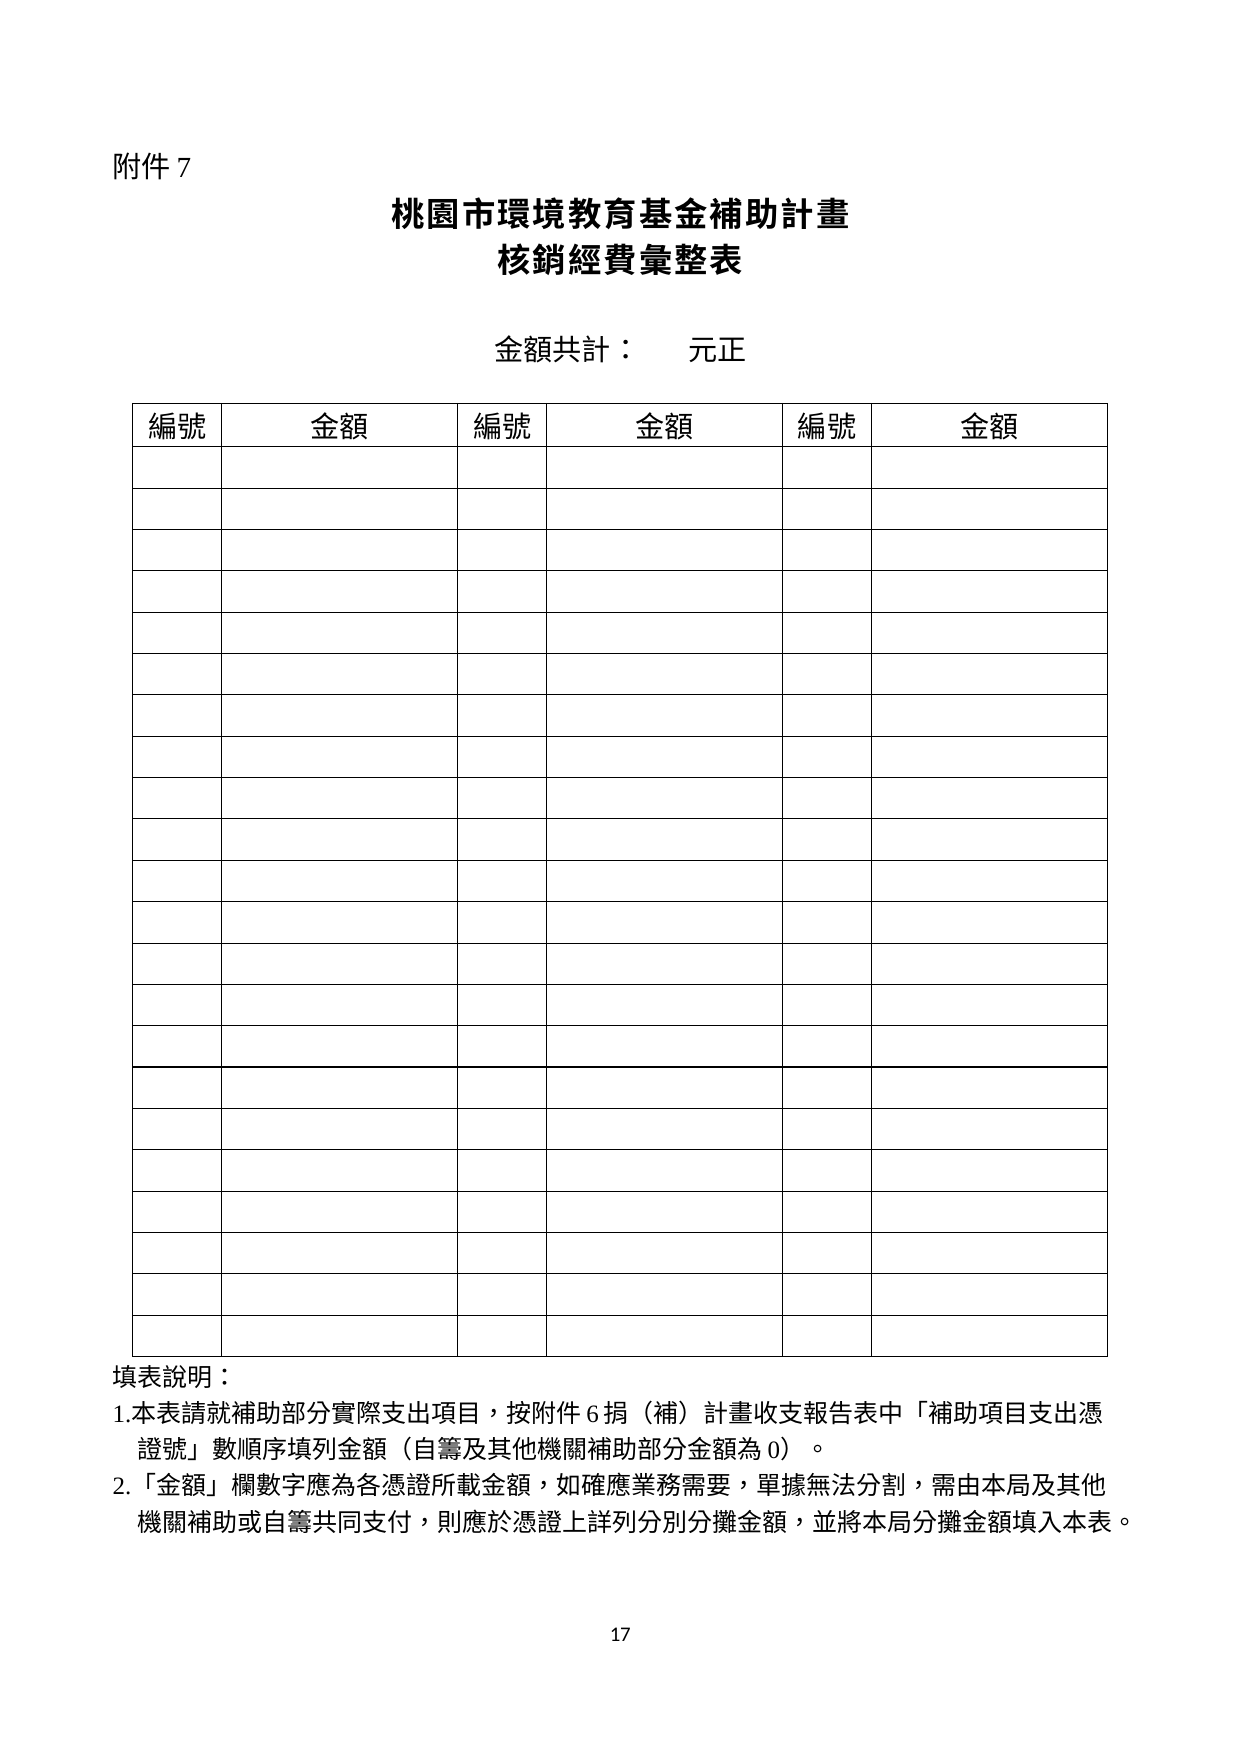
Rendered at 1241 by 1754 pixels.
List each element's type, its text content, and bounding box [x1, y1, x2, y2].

table_cell [458, 447, 546, 487]
table_cell [222, 985, 457, 1025]
table_cell [547, 613, 782, 653]
table_cell [872, 1150, 1107, 1191]
text 核銷經費彙整表 [112, 235, 1128, 281]
table_cell [458, 1274, 546, 1314]
text 填表說明： [112, 1357, 1128, 1393]
table_cell [458, 819, 546, 860]
table_cell [872, 654, 1107, 694]
table_header 編號 [783, 404, 871, 446]
table_cell [133, 1192, 221, 1232]
table_cell [872, 1274, 1107, 1314]
table_cell [547, 861, 782, 901]
table_cell [872, 613, 1107, 653]
table_cell [222, 571, 457, 612]
table_cell [783, 489, 871, 529]
table_cell [222, 1316, 457, 1356]
table_cell [547, 1150, 782, 1191]
table_cell [547, 944, 782, 984]
table_cell [458, 571, 546, 612]
table_cell [133, 1109, 221, 1149]
table_cell [222, 737, 457, 777]
table_cell [783, 985, 871, 1025]
table_cell [547, 985, 782, 1025]
table_cell [547, 1316, 782, 1356]
table_cell [547, 1192, 782, 1232]
table_cell [872, 571, 1107, 612]
table_cell [458, 1109, 546, 1149]
table_cell [872, 530, 1107, 570]
table_cell [133, 902, 221, 942]
text 1.本表請就補助部分實際支出項目，按附件6捐（補）計畫收支報告表中「補助項目支出憑證號」數順序填列金額（自籌及其他機關補助部分金額為0）。 [112, 1393, 1128, 1466]
table_cell [222, 1233, 457, 1273]
table_cell [872, 447, 1107, 487]
table_cell [547, 819, 782, 860]
table_cell [872, 737, 1107, 777]
table_cell [458, 944, 546, 984]
table_cell [222, 1026, 457, 1066]
table_cell [133, 1150, 221, 1191]
table_cell [222, 1068, 457, 1108]
table_cell [783, 1068, 871, 1108]
table_cell [547, 530, 782, 570]
table_cell [222, 489, 457, 529]
table_cell [133, 819, 221, 860]
table_cell [547, 695, 782, 736]
table_cell [783, 1316, 871, 1356]
text 金額共計： 元正 [112, 327, 1128, 369]
table_cell [458, 902, 546, 942]
table_cell [458, 861, 546, 901]
table_cell [872, 1109, 1107, 1149]
table_cell [222, 819, 457, 860]
table_cell [783, 1192, 871, 1232]
table_cell [133, 1233, 221, 1273]
table_cell [547, 778, 782, 818]
table_cell [547, 902, 782, 942]
table_cell [783, 819, 871, 860]
table_cell [783, 571, 871, 612]
table_cell [872, 1068, 1107, 1108]
table_cell [458, 737, 546, 777]
table_cell [222, 1274, 457, 1314]
table_cell [133, 530, 221, 570]
table_header 金額 [547, 404, 782, 446]
table_cell [133, 861, 221, 901]
table_cell [783, 1150, 871, 1191]
table_cell [783, 737, 871, 777]
table_cell [133, 985, 221, 1025]
table_cell [547, 1233, 782, 1273]
table_cell [872, 985, 1107, 1025]
table_cell [133, 447, 221, 487]
table_cell [222, 778, 457, 818]
table_cell [783, 447, 871, 487]
table_cell [547, 447, 782, 487]
table_cell [783, 861, 871, 901]
table_cell [458, 489, 546, 529]
table_cell [133, 489, 221, 529]
table_cell [222, 695, 457, 736]
table_cell [783, 902, 871, 942]
table_cell [547, 1109, 782, 1149]
table_cell [783, 1274, 871, 1314]
table_cell [222, 447, 457, 487]
table_cell [547, 654, 782, 694]
table_header 金額 [872, 404, 1107, 446]
table_header 編號 [458, 404, 546, 446]
table_cell [222, 1192, 457, 1232]
table_cell [458, 778, 546, 818]
table_cell [222, 1109, 457, 1149]
table_cell [872, 778, 1107, 818]
table_cell [872, 695, 1107, 736]
table_cell [458, 1192, 546, 1232]
table_cell [458, 695, 546, 736]
table_cell [547, 571, 782, 612]
table_cell [133, 1026, 221, 1066]
table_cell [133, 737, 221, 777]
table_cell [547, 489, 782, 529]
table_cell [547, 1068, 782, 1108]
table_cell [458, 1026, 546, 1066]
table_cell [783, 1233, 871, 1273]
table_cell [222, 944, 457, 984]
table_cell [783, 695, 871, 736]
table_cell [222, 902, 457, 942]
table_cell [547, 1274, 782, 1314]
table_cell [458, 654, 546, 694]
table_cell [458, 1233, 546, 1273]
table_cell [133, 944, 221, 984]
table_cell [458, 1316, 546, 1356]
table_cell [222, 530, 457, 570]
table_cell [547, 1026, 782, 1066]
table_cell [872, 489, 1107, 529]
table_cell [133, 654, 221, 694]
table_cell [872, 902, 1107, 942]
table_cell [783, 944, 871, 984]
table_cell [133, 1316, 221, 1356]
table_cell [783, 778, 871, 818]
table_cell [133, 1274, 221, 1314]
table_cell [783, 613, 871, 653]
table_cell [872, 1316, 1107, 1356]
table_cell [133, 778, 221, 818]
table_cell [458, 530, 546, 570]
table_cell [133, 613, 221, 653]
table_cell [458, 1068, 546, 1108]
table_cell [872, 944, 1107, 984]
table_cell [872, 1233, 1107, 1273]
text 2.「金額」欄數字應為各憑證所載金額，如確應業務需要，單據無法分割，需由本局及其他機關補助或自籌共同支付，則應於憑證上詳列分別分攤金額，並將本局分攤金額填入本表。 [112, 1466, 1128, 1538]
table_header 金額 [222, 404, 457, 446]
table_cell [872, 861, 1107, 901]
table_cell [222, 861, 457, 901]
table_cell [458, 613, 546, 653]
table_cell [547, 737, 782, 777]
table_cell [458, 985, 546, 1025]
table_cell [458, 1150, 546, 1191]
table_cell [783, 1026, 871, 1066]
table_cell [872, 1026, 1107, 1066]
table_cell [133, 695, 221, 736]
text 桃園市環境教育基金補助計畫 [112, 189, 1128, 235]
table_cell [783, 1109, 871, 1149]
table_cell [783, 654, 871, 694]
table_header 編號 [133, 404, 221, 446]
table_cell [222, 654, 457, 694]
table_cell [133, 1068, 221, 1108]
table_cell [133, 571, 221, 612]
text 附件7 [112, 127, 1128, 189]
table_cell [222, 613, 457, 653]
table_cell [222, 1150, 457, 1191]
table_cell [872, 1192, 1107, 1232]
table_cell [783, 530, 871, 570]
table_cell [872, 819, 1107, 860]
